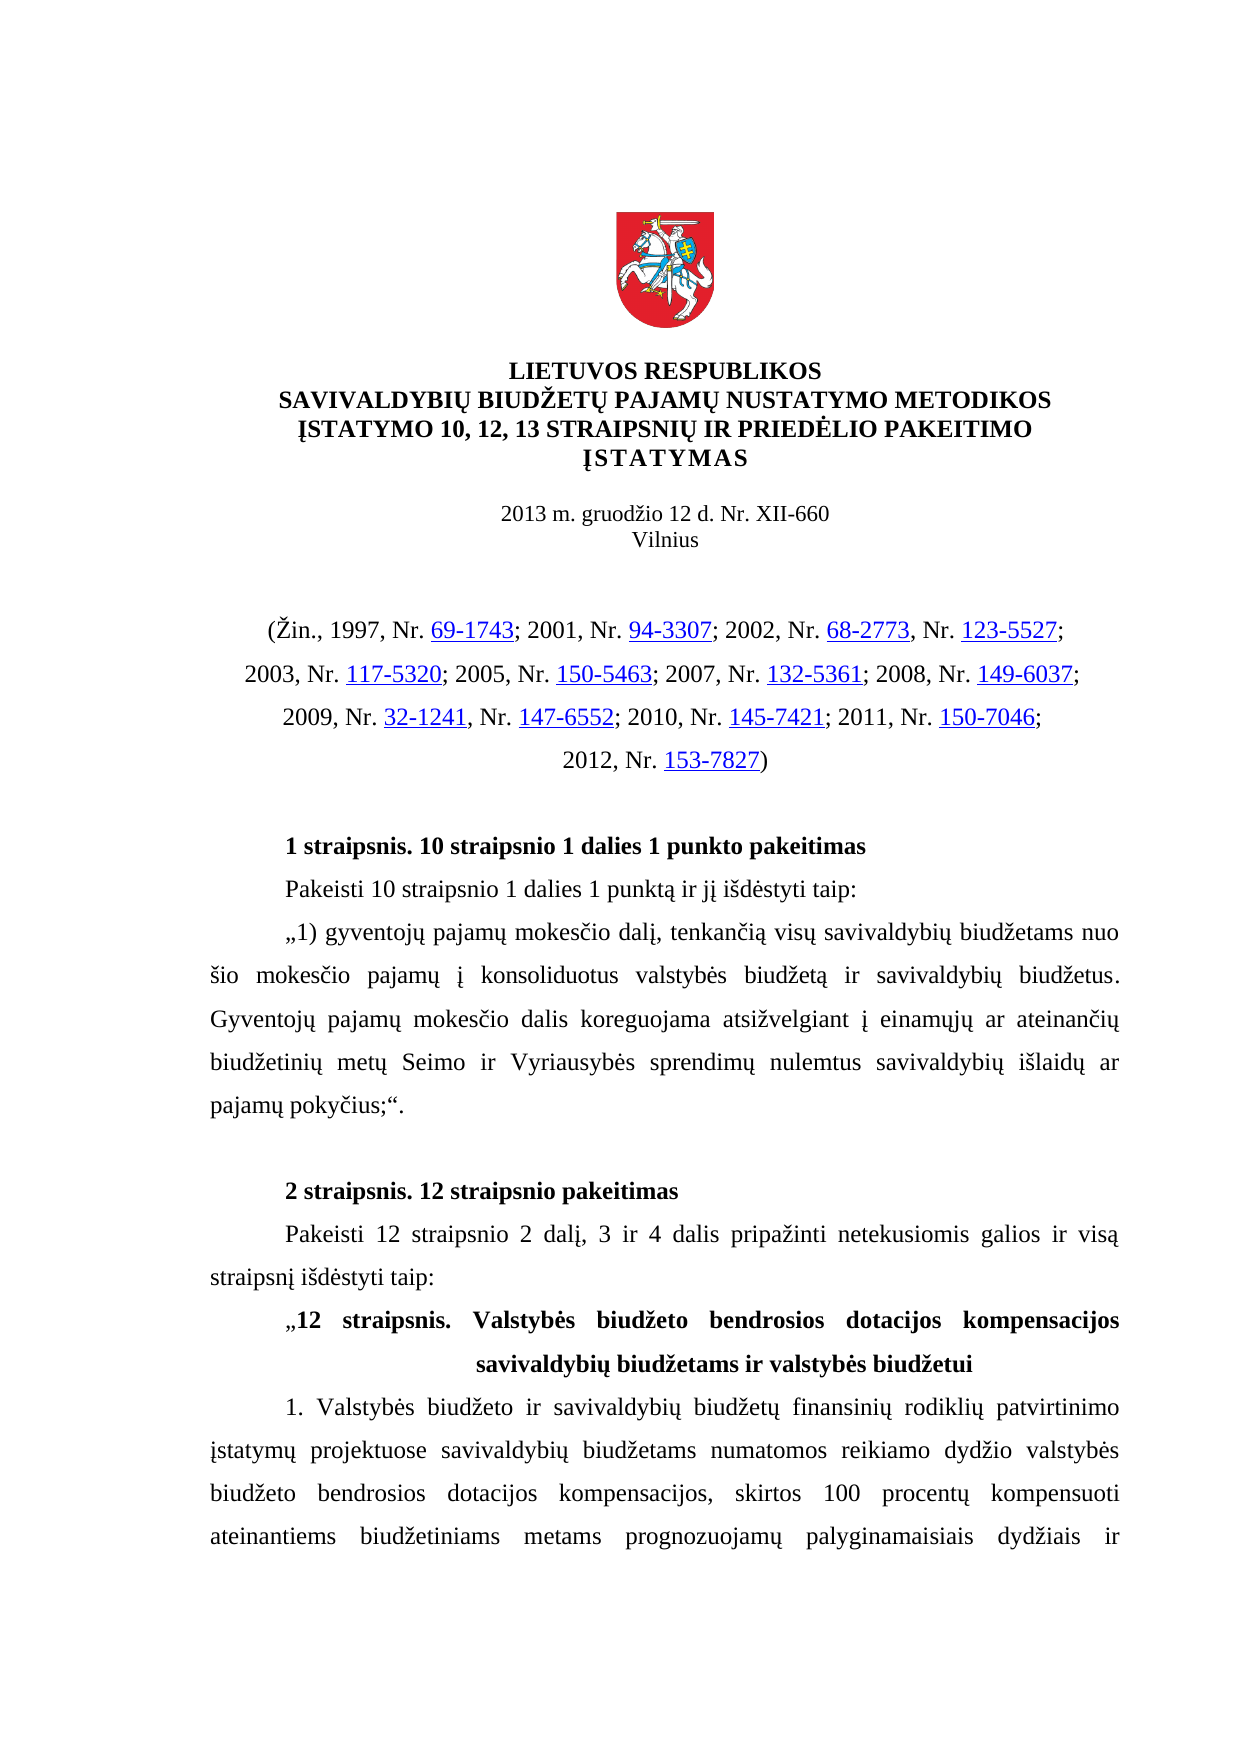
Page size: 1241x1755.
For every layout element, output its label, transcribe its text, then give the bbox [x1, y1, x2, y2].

text 2013 m. gruodžio 12 d. Nr. XII-660 [210, 500, 1120, 526]
text Pakeisti 10 straipsnio 1 dalies 1 punktą ir jį išdėstyti taip: [210, 874, 1120, 903]
text ĮSTATYMAS [210, 443, 1120, 471]
text 2 straipsnis. 12 straipsnio pakeitimas [210, 1176, 1120, 1205]
text 1. Valstybės biudžeto ir savivaldybių biudžetų finansinių rodiklių patvirtinimo įstatymų projektuose savivaldybių biudžetams numatomos reikiamo dydžio valstybės biudžeto bendrosios dotacijos kompensacijos, skirtos 100 procentų kompensuoti ateinantiems biudžetiniams metams prognozuojamų palyginamaisiais dydžiais ir [210, 1392, 1120, 1550]
text LIETUVOS RESPUBLIKOS [210, 356, 1120, 385]
text Vilnius [210, 526, 1120, 553]
text (Žin., 1997, Nr. 69-1743; 2001, Nr. 94-3307; 2002, Nr. 68-2773, Nr. 123-5527; 2003, Nr. 117-5320; 2005, Nr. 150-5463; 2007, Nr. 132-5361; 2008, Nr. 149-6037; 2009, Nr. 32-1241, Nr. 147-6552; 2010, Nr. 145-7421; 2011, Nr. 150-7046; 2012, Nr. 153-7827) [210, 616, 1120, 774]
text SAVIVALDYBIŲ BIUDŽETŲ PAJAMŲ NUSTATYMO METODIKOS ĮSTATYMO 10, 12, 13 STRAIPSNIŲ IR PRIEDĖLIO PAKEITIMO [210, 385, 1120, 443]
text „12 straipsnis. Valstybės biudžeto bendrosios dotacijos kompensacijos savivaldybių biudžetams ir valstybės biudžetui [285, 1306, 1120, 1377]
text Pakeisti 12 straipsnio 2 dalį, 3 ir 4 dalis pripažinti netekusiomis galios ir visą straipsnį išdėstyti taip: [210, 1219, 1120, 1291]
text „1) gyventojų pajamų mokesčio dalį, tenkančią visų savivaldybių biudžetams nuo šio mokesčio pajamų į konsoliduotus valstybės biudžetą ir savivaldybių biudžetus. Gyventojų pajamų mokesčio dalis koreguojama atsižvelgiant į einamųjų ar ateinančių biudžetinių metų Seimo ir Vyriausybės sprendimų nulemtus savivaldybių išlaidų ar pajamų pokyčius;“. [210, 917, 1120, 1119]
text 1 straipsnis. 10 straipsnio 1 dalies 1 punkto pakeitimas [210, 831, 1120, 860]
